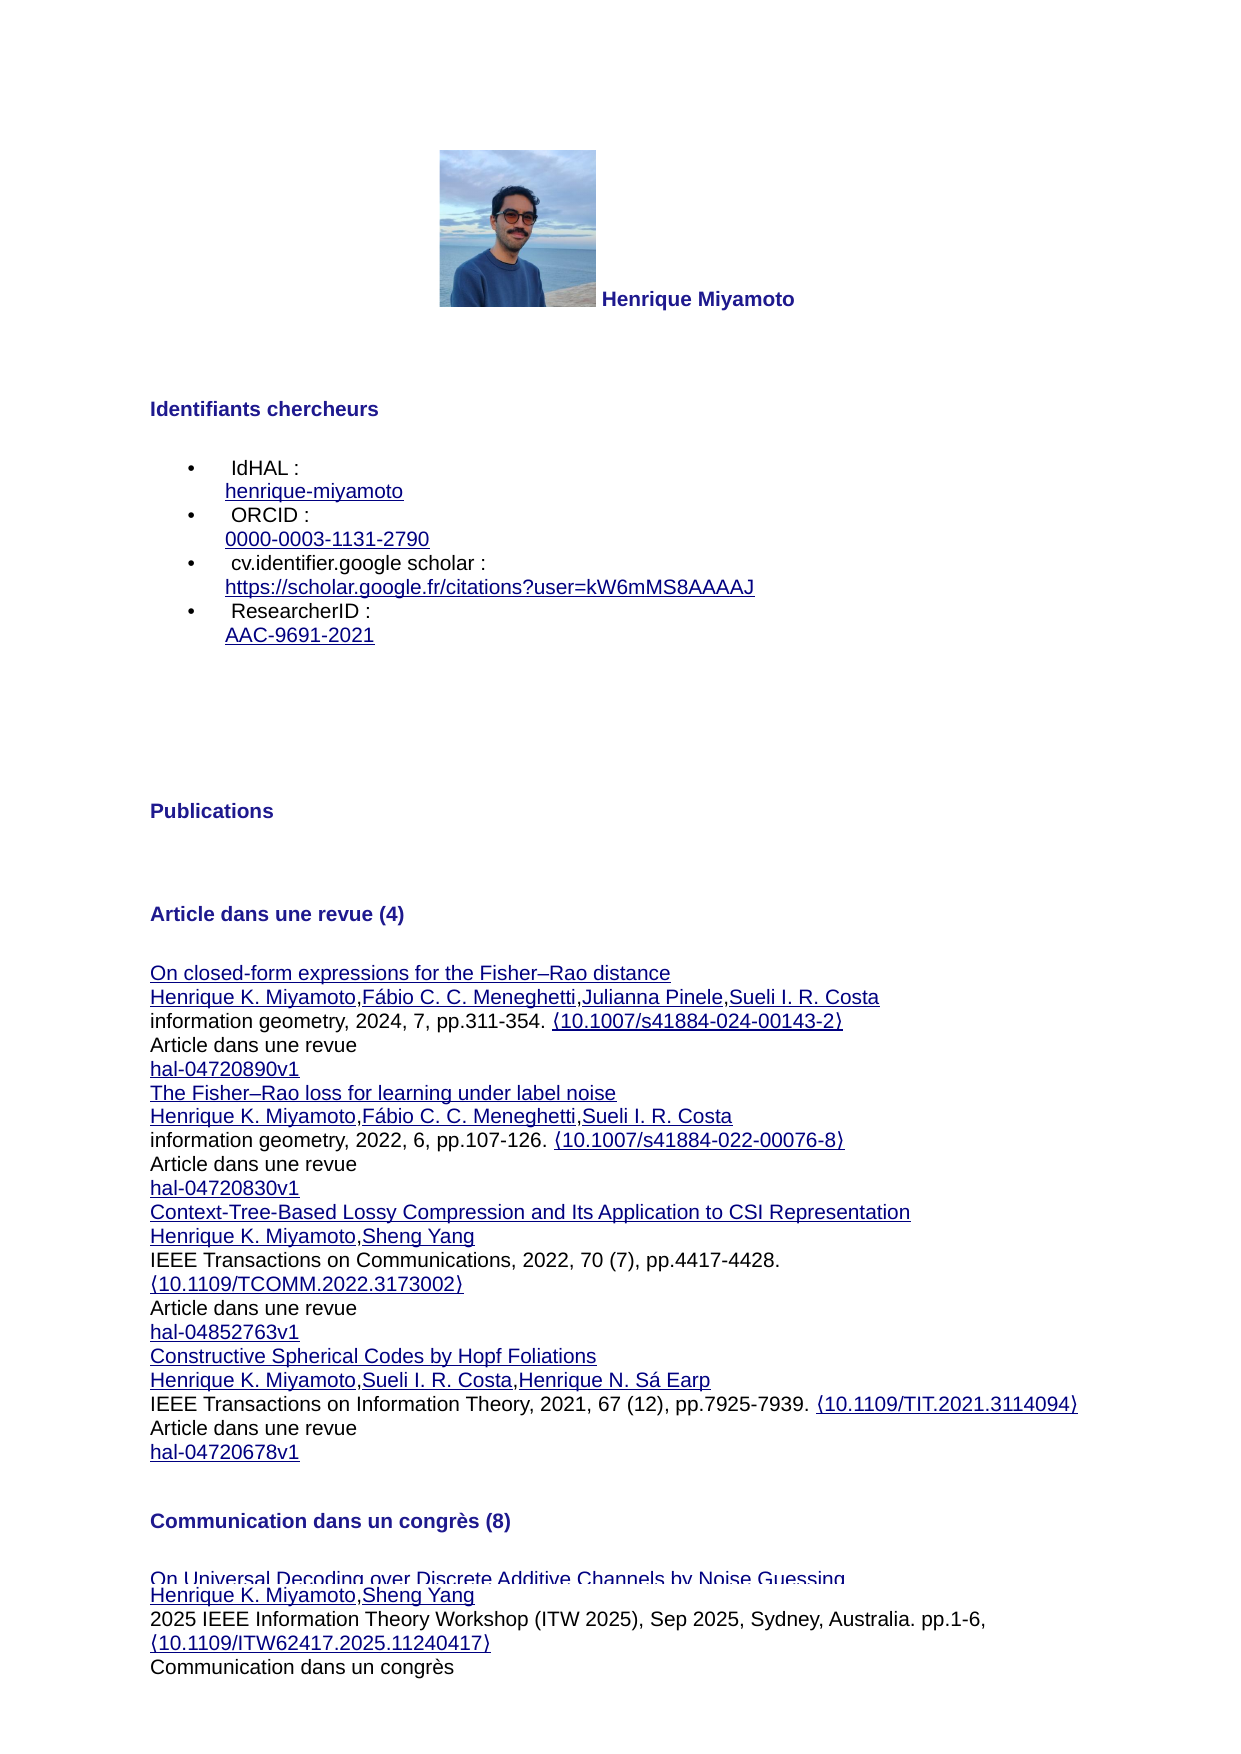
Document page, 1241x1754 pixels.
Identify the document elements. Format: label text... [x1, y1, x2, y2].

picture [439, 150, 596, 307]
list https://scholar.google.fr/citations?user=kW6mMS8AAAAJ [187, 575, 1090, 599]
table_cell Constructive Spherical Codes by Hopf Foliations Henrique K. Miyamoto,Sueli I. R. Costa,Henrique N. Sá Earp IEEE Transactions on Information Theory, 2021, 67 (12), pp.7925-7939. ⟨10.1109/TIT.2021.3114094⟩ Article dans une revue hal-04720678v1 [150, 1344, 1090, 1464]
list henrique-miyamoto [187, 479, 1090, 503]
subtitle Identifiants chercheurs [150, 397, 1090, 421]
table_header On closed-form expressions for the Fisher–Rao distance Henrique K. Miyamoto,Fábio C. C. Meneghetti,Julianna Pinele,Sueli I. R. Costa information geometry, 2024, 7, pp.311-354. ⟨10.1007/s41884-024-00143-2⟩ Article dans une revue hal-04720890v1 [150, 961, 1090, 1080]
list ResearcherID : [187, 599, 1090, 623]
table_cell The Fisher–Rao loss for learning under label noise Henrique K. Miyamoto,Fábio C. C. Meneghetti,Sueli I. R. Costa information geometry, 2022, 6, pp.107-126. ⟨10.1007/s41884-022-00076-8⟩ Article dans une revue hal-04720830v1 [150, 1080, 1090, 1200]
table_header On Universal Decoding over Discrete Additive Channels by Noise Guessing Henrique K. Miyamoto,Sheng Yang 2025 IEEE Information Theory Workshop (ITW 2025), Sep 2025, Sydney, Australia. pp.1-6, ⟨10.1109/ITW62417.2025.11240417⟩ Communication dans un congrès [150, 1567, 1090, 1679]
list 0000-0003-1131-2790 [187, 527, 1090, 551]
table_cell Context-Tree-Based Lossy Compression and Its Application to CSI Representation Henrique K. Miyamoto,Sheng Yang IEEE Transactions on Communications, 2022, 70 (7), pp.4417-4428. ⟨10.1109/TCOMM.2022.3173002⟩ Article dans une revue hal-04852763v1 [150, 1200, 1090, 1344]
subtitle Publications [150, 799, 1090, 823]
subtitle Henrique Miyamoto [150, 150, 1090, 311]
list AAC-9691-2021 [187, 623, 1090, 647]
subtitle Article dans une revue (4) [150, 902, 1090, 926]
subtitle Communication dans un congrès (8) [150, 1508, 1090, 1532]
list ORCID : [187, 503, 1090, 527]
list cv.identifier.google scholar : [187, 551, 1090, 575]
list IdHAL : [187, 455, 1090, 479]
